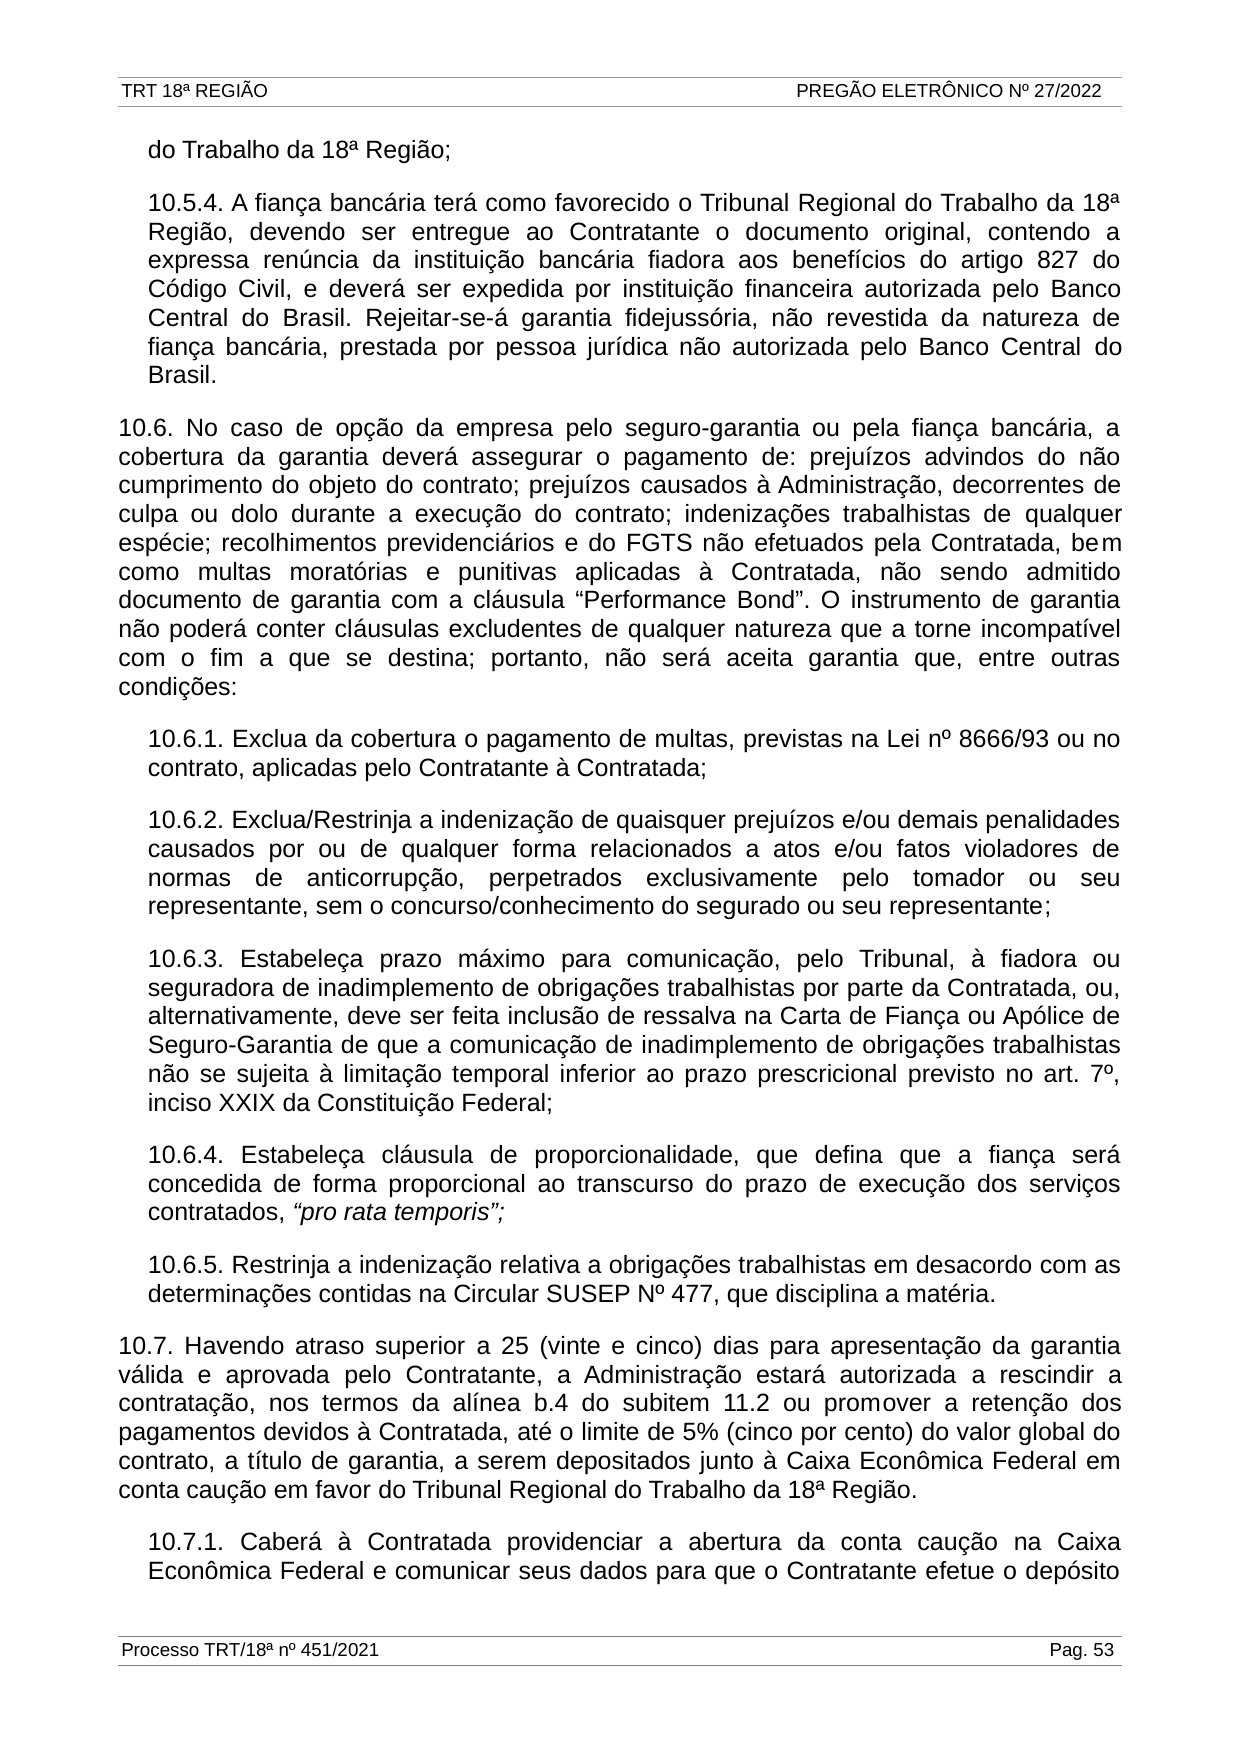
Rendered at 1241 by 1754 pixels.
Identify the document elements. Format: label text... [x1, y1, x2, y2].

text 10.5.4. A fiança bancária terá como favorecido o Tribunal Regional do Trabalho da 18ª Região, devendo ser entregue ao Contratante o documento original, contendo a expressa renúncia da instituição bancária fiadora aos benefícios do artigo 827 do Código Civil, e deverá ser expedida por instituição financeira autorizada pelo Banco Central do Brasil. Rejeitar-se-á garantia fidejussória, não revestida da natureza de fiança bancária, prestada por pessoa jurídica não autorizada pelo Banco Central do Brasil. [148, 188, 1122, 389]
text do Trabalho da 18ª Região; [148, 136, 1122, 164]
text 10.6. No caso de opção da empresa pelo seguro-garantia ou pela fiança bancária, a cobertura da garantia deverá assegurar o pagamento de: prejuízos advindos do não cumprimento do objeto do contrato; prejuízos causados à Administração, decorrentes de culpa ou dolo durante a execução do contrato; indenizações trabalhistas de qualquer espécie; recolhimentos previdenciários e do FGTS não efetuados pela Contratada, bem como multas moratórias e punitivas aplicadas à Contratada, não sendo admitido documento de garantia com a cláusula “Performance Bond”. O instrumento de garantia não poderá conter cláusulas excludentes de qualquer natureza que a torne incompatível com o fim a que se destina; portanto, não será aceita garantia que, entre outras condições: [118, 413, 1122, 700]
text 10.7. Havendo atraso superior a 25 (vinte e cinco) dias para apresentação da garantia válida e aprovada pelo Contratante, a Administração estará autorizada a rescindir a contratação, nos termos da alínea b.4 do subitem 11.2 ou promover a retenção dos pagamentos devidos à Contratada, até o limite de 5% (cinco por cento) do valor global do contrato, a título de garantia, a serem depositados junto à Caixa Econômica Federal em conta caução em favor do Tribunal Regional do Trabalho da 18ª Região. [118, 1331, 1122, 1503]
text 10.7.1. Caberá à Contratada providenciar a abertura da conta caução na Caixa Econômica Federal e comunicar seus dados para que o Contratante efetue o depósito [148, 1527, 1122, 1584]
text 10.6.4. Estabeleça cláusula de proporcionalidade, que defina que a fiança será concedida de forma proporcional ao transcurso do prazo de execução dos serviços contratados, “pro rata temporis”; [148, 1140, 1122, 1226]
text 10.6.5. Restrinja a indenização relativa a obrigações trabalhistas em desacordo com as determinações contidas na Circular SUSEP Nº 477, que disciplina a matéria. [148, 1250, 1122, 1307]
text 10.6.1. Exclua da cobertura o pagamento de multas, previstas na Lei nº 8666/93 ou no contrato, aplicadas pelo Contratante à Contratada; [148, 724, 1122, 781]
text 10.6.3. Estabeleça prazo máximo para comunicação, pelo Tribunal, à fiadora ou seguradora de inadimplemento de obrigações trabalhistas por parte da Contratada, ou, alternativamente, deve ser feita inclusão de ressalva na Carta de Fiança ou Apólice de Seguro-Garantia de que a comunicação de inadimplemento de obrigações trabalhistas não se sujeita à limitação temporal inferior ao prazo prescricional previsto no art. 7º, inciso XXIX da Constituição Federal; [148, 944, 1122, 1116]
text 10.6.2. Exclua/Restrinja a indenização de quaisquer prejuízos e/ou demais penalidades causados por ou de qualquer forma relacionados a atos e/ou fatos violadores de normas de anticorrupção, perpetrados exclusivamente pelo tomador ou seu representante, sem o concurso/conhecimento do segurado ou seu representante; [148, 805, 1122, 920]
